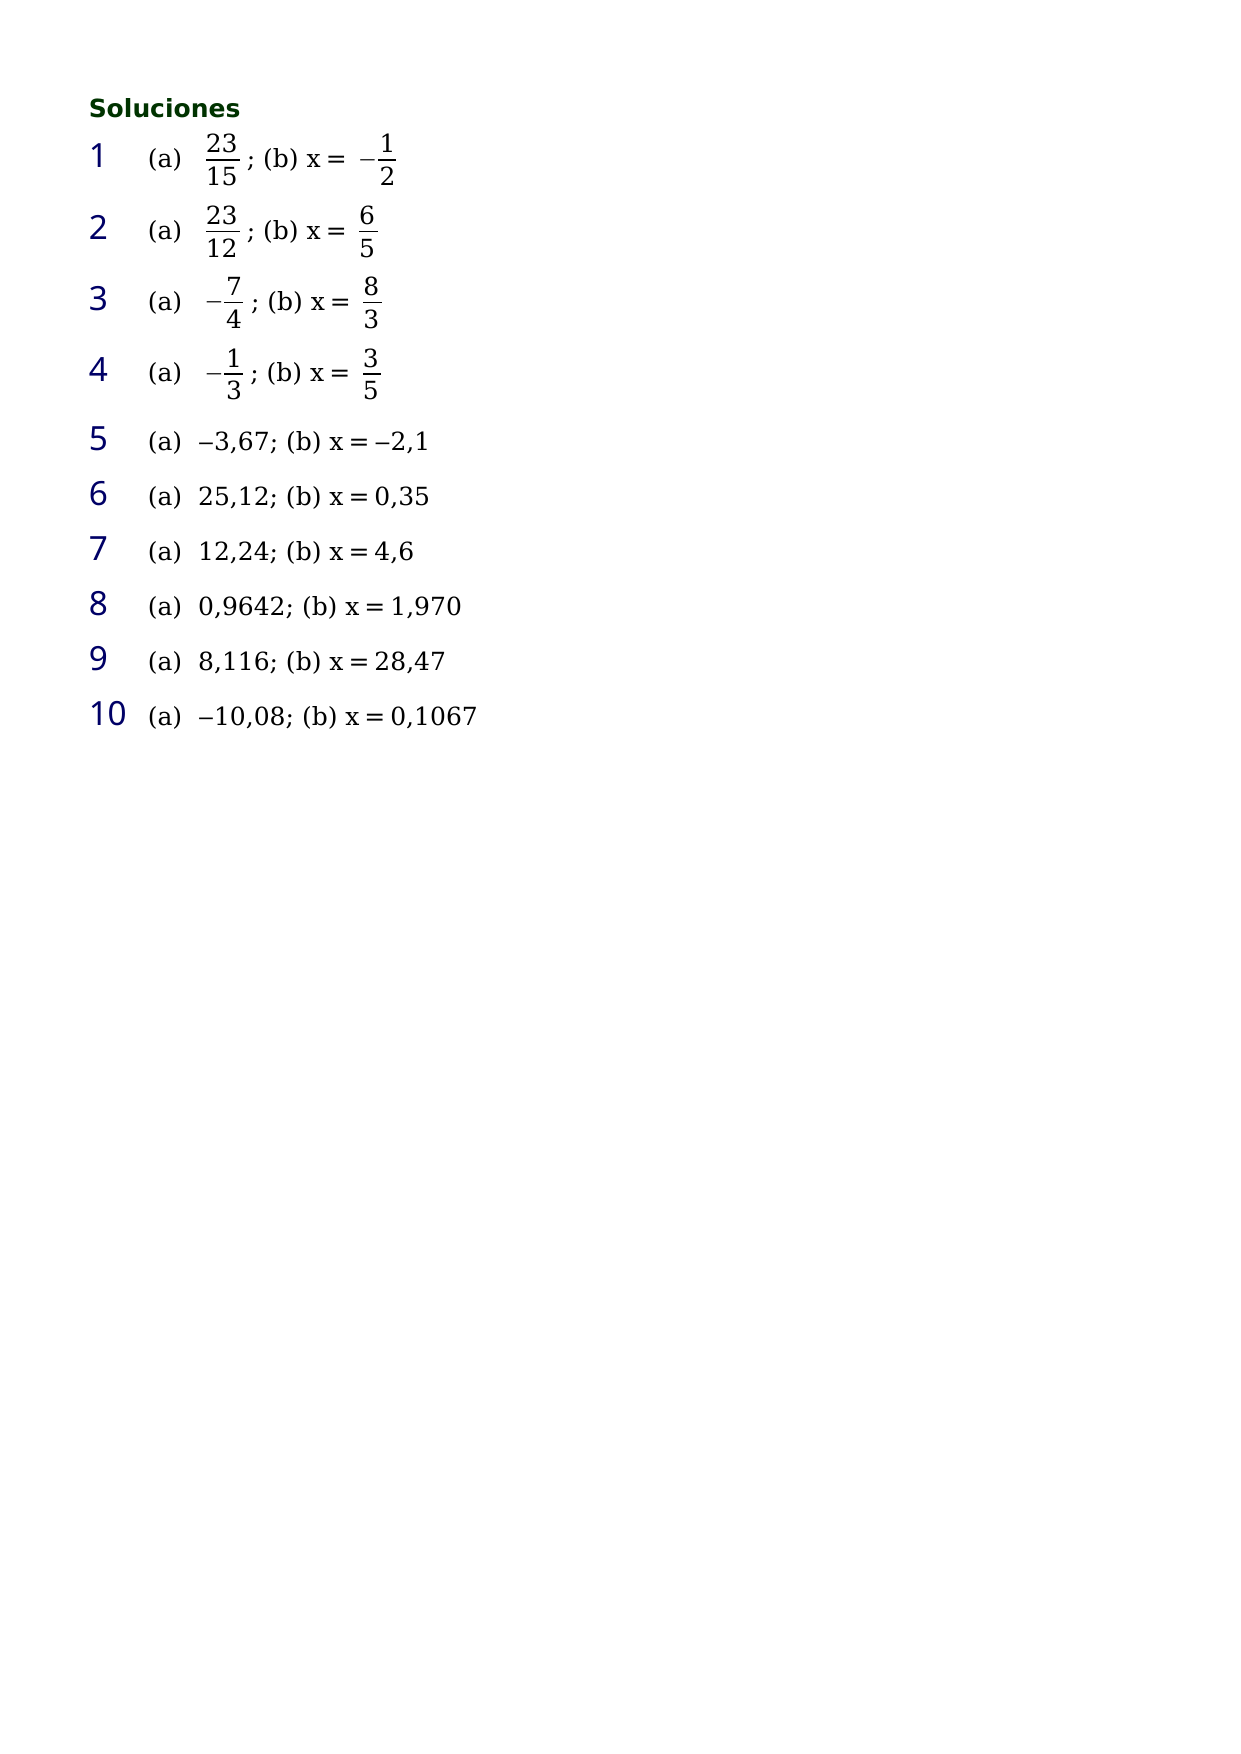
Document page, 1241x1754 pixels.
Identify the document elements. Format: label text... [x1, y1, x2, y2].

list (a) 25,12; (b) x = 0,35 [88, 470, 1152, 515]
list (a) ‒10,08; (b) x = 0,1067 [88, 689, 1152, 735]
list (a) ; (b) x = [88, 272, 1152, 334]
list (a) ; (b) x = [88, 201, 1152, 263]
list (a) 0,9642; (b) x = 1,970 [88, 580, 1152, 625]
list (a) ‒3,67; (b) x = ‒2,1 [88, 415, 1152, 460]
list (a) 8,116; (b) x = 28,47 [88, 634, 1152, 680]
list (a) ; (b) x = [88, 344, 1152, 406]
list (a) 12,24; (b) x = 4,6 [88, 525, 1152, 570]
list (a) ; (b) x = [88, 129, 1152, 191]
text Soluciones [88, 94, 1152, 124]
